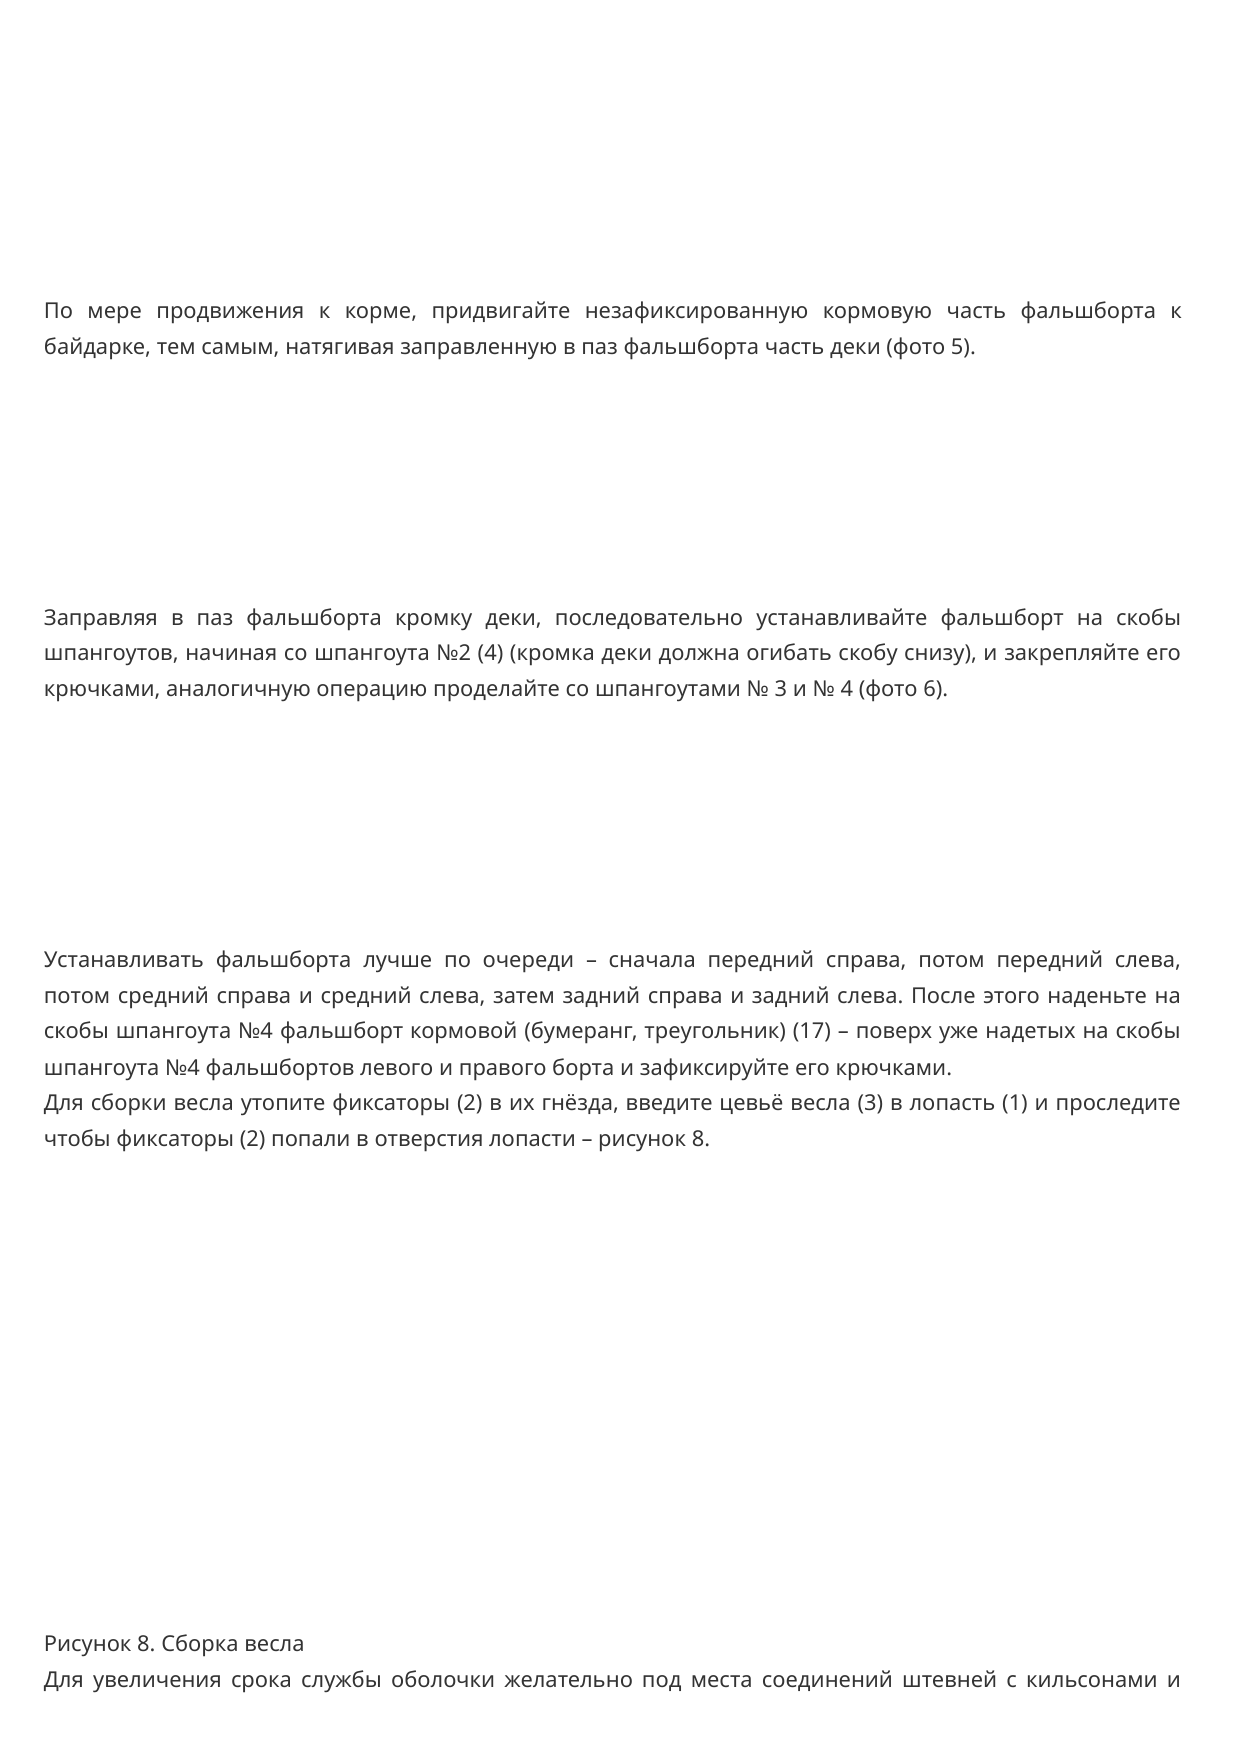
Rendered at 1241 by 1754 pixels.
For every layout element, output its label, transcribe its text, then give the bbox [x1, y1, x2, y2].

text Рисунок 8. Сборка весла [44, 1622, 1183, 1658]
text По мере продвижения к корме, придвигайте незафиксированную кормовую часть фальшборта к байдарке, тем самым, натягивая заправленную в паз фальшборта часть деки (фото 5). [44, 289, 1183, 361]
text Для увеличения срока службы оболочки желательно под места соединений штевней с кильсонами и [44, 1658, 1183, 1694]
text Устанавливать фальшборта лучше по очереди – сначала передний справа, потом передний слева, потом средний справа и средний слева, затем задний справа и задний слева. После этого наденьте на скобы шпангоута №4 фальшборт кормовой (бумеранг, треугольник) (17) – поверх уже надетых на скобы шпангоута №4 фальшбортов левого и правого борта и зафиксируйте его крючками. [44, 937, 1183, 1081]
text Для сборки весла утопите фиксаторы (2) в их гнёзда, введите цевьё весла (3) в лопасть (1) и проследите чтобы фиксаторы (2) попали в отверстия лопасти – рисунок 8. [44, 1081, 1183, 1153]
text Заправляя в паз фальшборта кромку деки, последовательно устанавливайте фальшборт на скобы шпангоутов, начиная со шпангоута №2 (4) (кромка деки должна огибать скобу снизу), и закрепляйте его крючками, аналогичную операцию проделайте со шпангоутами № 3 и № 4 (фото 6). [44, 595, 1183, 703]
